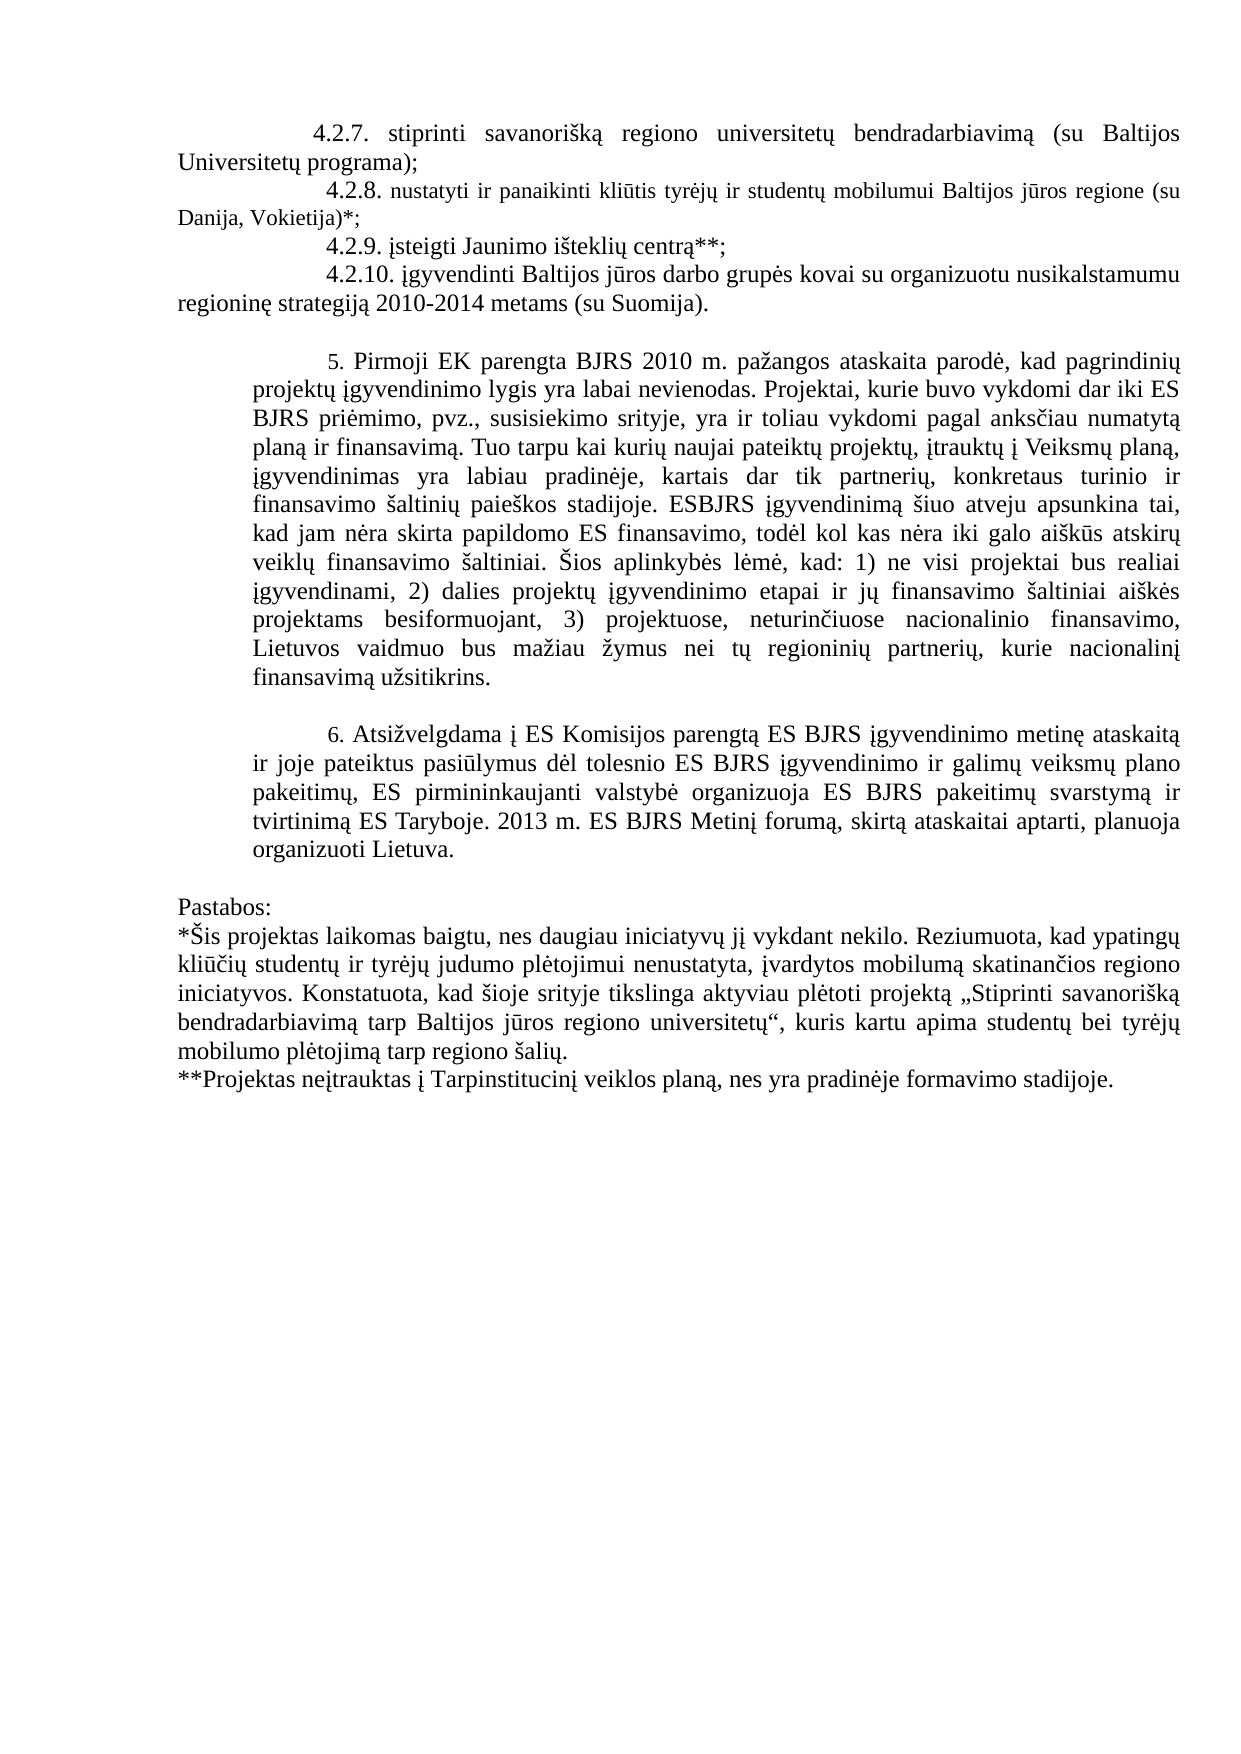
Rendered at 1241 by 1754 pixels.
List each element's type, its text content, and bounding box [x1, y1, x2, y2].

text 4.2.8. nustatyti ir panaikinti kliūtis tyrėjų ir studentų mobilumui Baltijos jūros regione (su Danija, Vokietija)*; [177, 176, 1181, 231]
text *Šis projektas laikomas baigtu, nes daugiau iniciatyvų jį vykdant nekilo. Reziumuota, kad ypatingų kliūčių studentų ir tyrėjų judumo plėtojimui nenustatyta, įvardytos mobilumą skatinančios regiono iniciatyvos. Konstatuota, kad šioje srityje tikslinga aktyviau plėtoti projektą „Stiprinti savanorišką bendradarbiavimą tarp Baltijos jūros regiono universitetų“, kuris kartu apima studentų bei tyrėjų mobilumo plėtojimą tarp regiono šalių. [177, 921, 1181, 1064]
text Pastabos: [177, 892, 1181, 921]
text 5. Pirmoji EK parengta BJRS 2010 m. pažangos ataskaita parodė, kad pagrindinių projektų įgyvendinimo lygis yra labai nevienodas. Projektai, kurie buvo vykdomi dar iki ES BJRS priėmimo, pvz., susisiekimo srityje, yra ir toliau vykdomi pagal anksčiau numatytą planą ir finansavimą. Tuo tarpu kai kurių naujai pateiktų projektų, įtrauktų į Veiksmų planą, įgyvendinimas yra labiau pradinėje, kartais dar tik partnerių, konkretaus turinio ir finansavimo šaltinių paieškos stadijoje. ESBJRS įgyvendinimą šiuo atveju apsunkina tai, kad jam nėra skirta papildomo ES finansavimo, todėl kol kas nėra iki galo aiškūs atskirų veiklų finansavimo šaltiniai. Šios aplinkybės lėmė, kad: 1) ne visi projektai bus realiai įgyvendinami, 2) dalies projektų įgyvendinimo etapai ir jų finansavimo šaltiniai aiškės projektams besiformuojant, 3) projektuose, neturinčiuose nacionalinio finansavimo, Lietuvos vaidmuo bus mažiau žymus nei tų regioninių partnerių, kurie nacionalinį finansavimą užsitikrins. [252, 346, 1181, 691]
text 4.2.7. stiprinti savanorišką regiono universitetų bendradarbiavimą (su Baltijos Universitetų programa); [177, 118, 1181, 176]
text 4.2.9. įsteigti Jaunimo išteklių centrą**; [177, 231, 1181, 259]
text **Projektas neįtrauktas į Tarpinstitucinį veiklos planą, nes yra pradinėje formavimo stadijoje. [177, 1064, 1181, 1093]
text 6. Atsižvelgdama į ES Komisijos parengtą ES BJRS įgyvendinimo metinę ataskaitą ir joje pateiktus pasiūlymus dėl tolesnio ES BJRS įgyvendinimo ir galimų veiksmų plano pakeitimų, ES pirmininkaujanti valstybė organizuoja ES BJRS pakeitimų svarstymą ir tvirtinimą ES Taryboje. 2013 m. ES BJRS Metinį forumą, skirtą ataskaitai aptarti, planuoja organizuoti Lietuva. [252, 719, 1181, 863]
text 4.2.10. įgyvendinti Baltijos jūros darbo grupės kovai su organizuotu nusikalstamumu regioninę strategiją 2010-2014 metams (su Suomija). [177, 259, 1181, 317]
